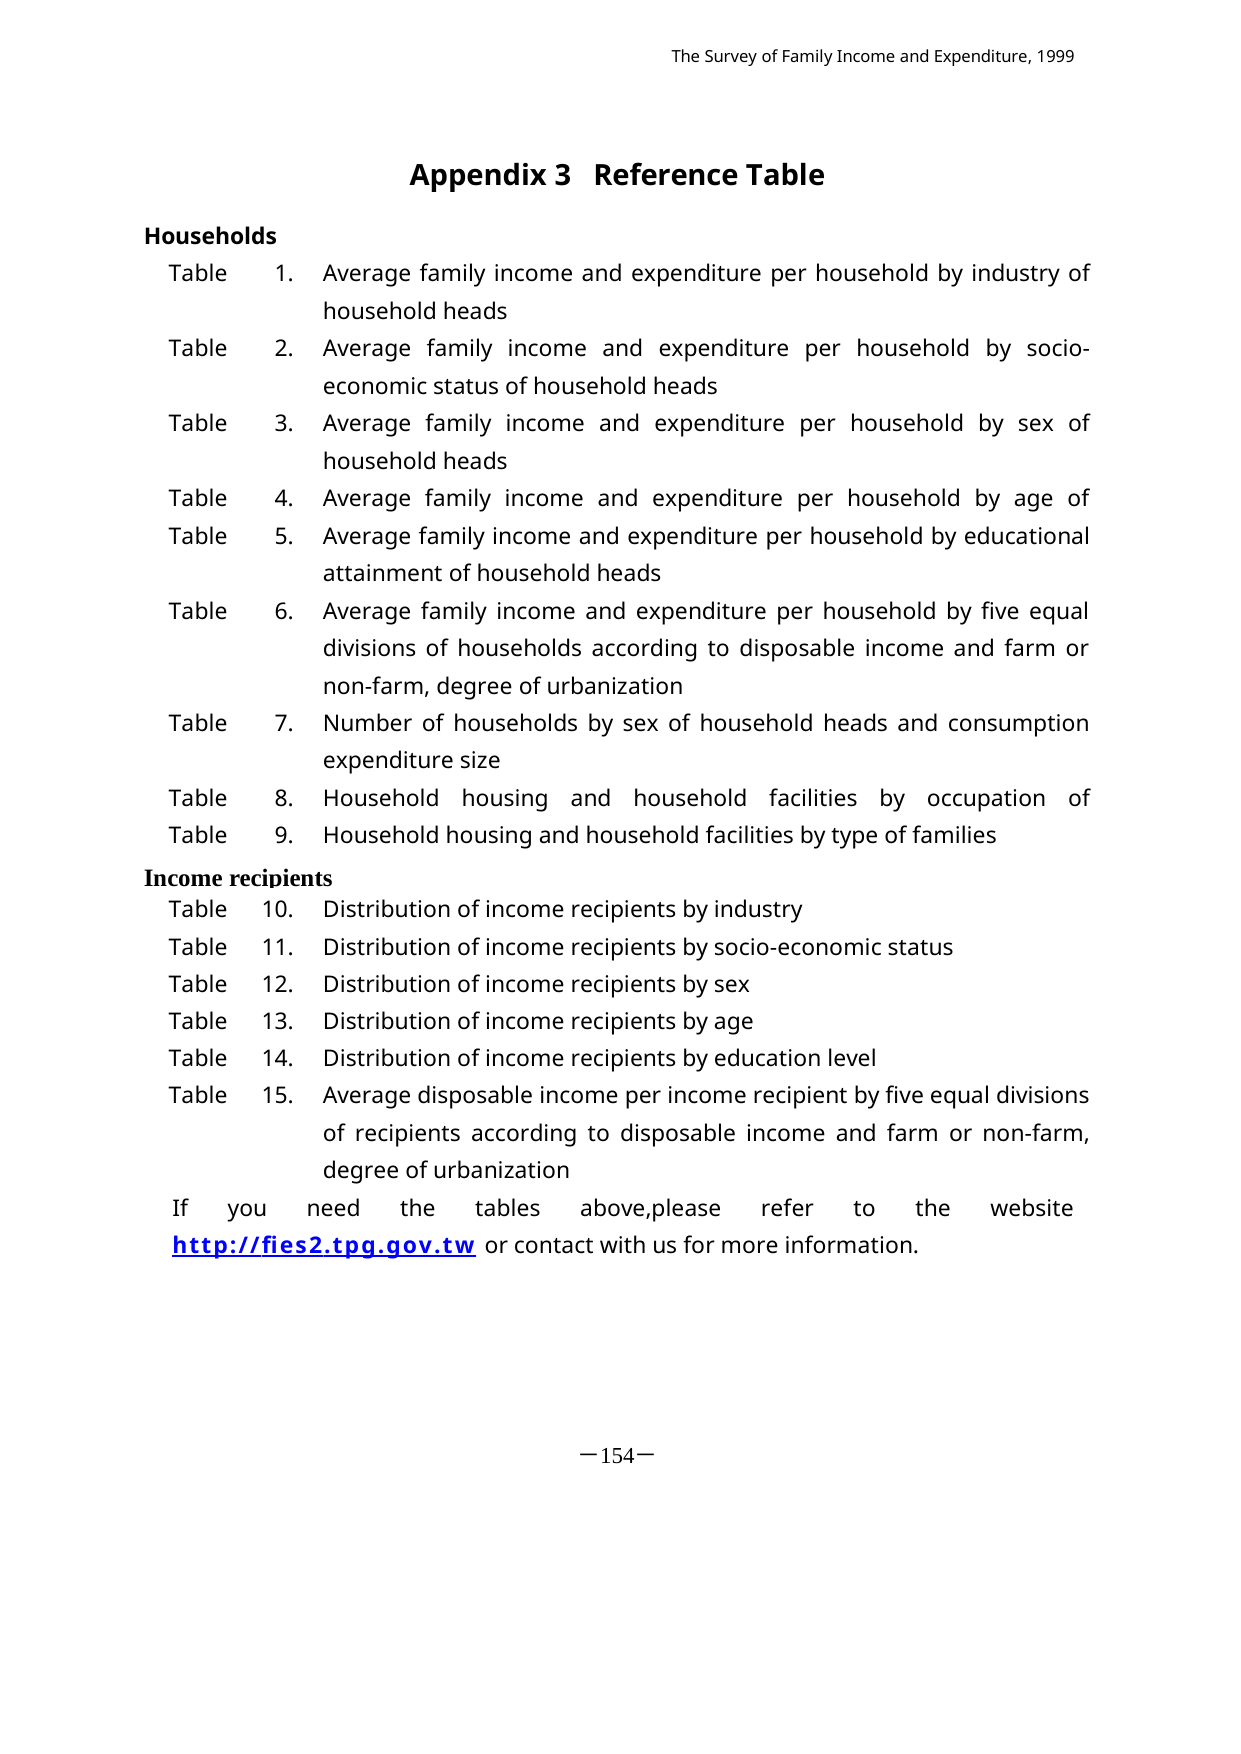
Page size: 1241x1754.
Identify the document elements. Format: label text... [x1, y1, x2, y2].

table_cell [296, 589, 320, 701]
table_cell [296, 252, 320, 327]
table_cell 12. [255, 962, 296, 999]
table_cell Table [141, 925, 255, 962]
table_cell Average family income and expenditure per household by five equal divisions of households according to disposable income and farm or non-farm, degree of urbanization [320, 589, 1094, 701]
table_cell Number of households by sex of household heads and consumption expenditure size [320, 701, 1094, 776]
table_cell Households [141, 215, 1094, 252]
table_header Appendix 3 Reference Table [141, 156, 1094, 215]
table_cell [296, 962, 320, 999]
table_cell 2. [255, 327, 296, 402]
table_cell Average family income and expenditure per household by age of household heads [320, 477, 1094, 514]
table_cell 1. [255, 252, 296, 327]
table_cell [296, 776, 320, 813]
table_cell [296, 402, 320, 477]
table_cell Average family income and expenditure per household by socio-economic status of household heads [320, 327, 1094, 402]
table_cell 8. [255, 776, 296, 813]
table_cell 14. [255, 1037, 296, 1074]
table_cell [296, 477, 320, 514]
table_cell Table [141, 514, 255, 589]
table_cell Table [141, 589, 255, 701]
table_cell Average family income and expenditure per household by educational attainment of household heads [320, 514, 1094, 589]
table_cell [296, 999, 320, 1037]
table_cell [296, 814, 320, 851]
table_cell Average family income and expenditure per household by sex of household heads [320, 402, 1094, 477]
table_cell 7. [255, 701, 296, 776]
table_cell Table [141, 1037, 255, 1074]
table_cell [296, 514, 320, 589]
table_cell Distribution of income recipients by age [320, 999, 1094, 1037]
table_cell 4. [255, 477, 296, 514]
table_cell 10. [255, 888, 296, 925]
table_cell Distribution of income recipients by industry [320, 888, 1094, 925]
table_cell Table [141, 402, 255, 477]
table_cell Table [141, 701, 255, 776]
table_cell Table [141, 776, 255, 813]
table_cell 5. [255, 514, 296, 589]
table_cell [296, 888, 320, 925]
table_cell Table [141, 999, 255, 1037]
table_cell Table [141, 962, 255, 999]
table_cell Table [141, 814, 255, 851]
text If you need the tables above,please refer to the website http://fies2.tpg.gov.tw or contact with us for more information. [172, 1186, 1075, 1261]
table_cell Average disposable income per income recipient by five equal divisions of recipients according to disposable income and farm or non-farm, degree of urbanization [320, 1074, 1094, 1186]
table_cell Income recipients [141, 851, 1094, 888]
table_cell Distribution of income recipients by education level [320, 1037, 1094, 1074]
table_cell Average family income and expenditure per household by industry of household heads [320, 252, 1094, 327]
table_cell 13. [255, 999, 296, 1037]
table_cell [296, 701, 320, 776]
table_cell Household housing and household facilities by type of families [320, 814, 1094, 851]
table_cell Table [141, 888, 255, 925]
table_cell Table [141, 252, 255, 327]
table_cell Table [141, 327, 255, 402]
table_cell 9. [255, 814, 296, 851]
table_cell 15. [255, 1074, 296, 1186]
table_cell Table [141, 477, 255, 514]
table_cell Household housing and household facilities by occupation of household heads [320, 776, 1094, 813]
table_cell [296, 925, 320, 962]
table_cell Distribution of income recipients by socio-economic status [320, 925, 1094, 962]
table_cell [296, 1074, 320, 1186]
table_cell [296, 1037, 320, 1074]
table_cell Table [141, 1074, 255, 1186]
table_cell Distribution of income recipients by sex [320, 962, 1094, 999]
table_cell 3. [255, 402, 296, 477]
table_cell 6. [255, 589, 296, 701]
table_cell 11. [255, 925, 296, 962]
table_cell [296, 327, 320, 402]
